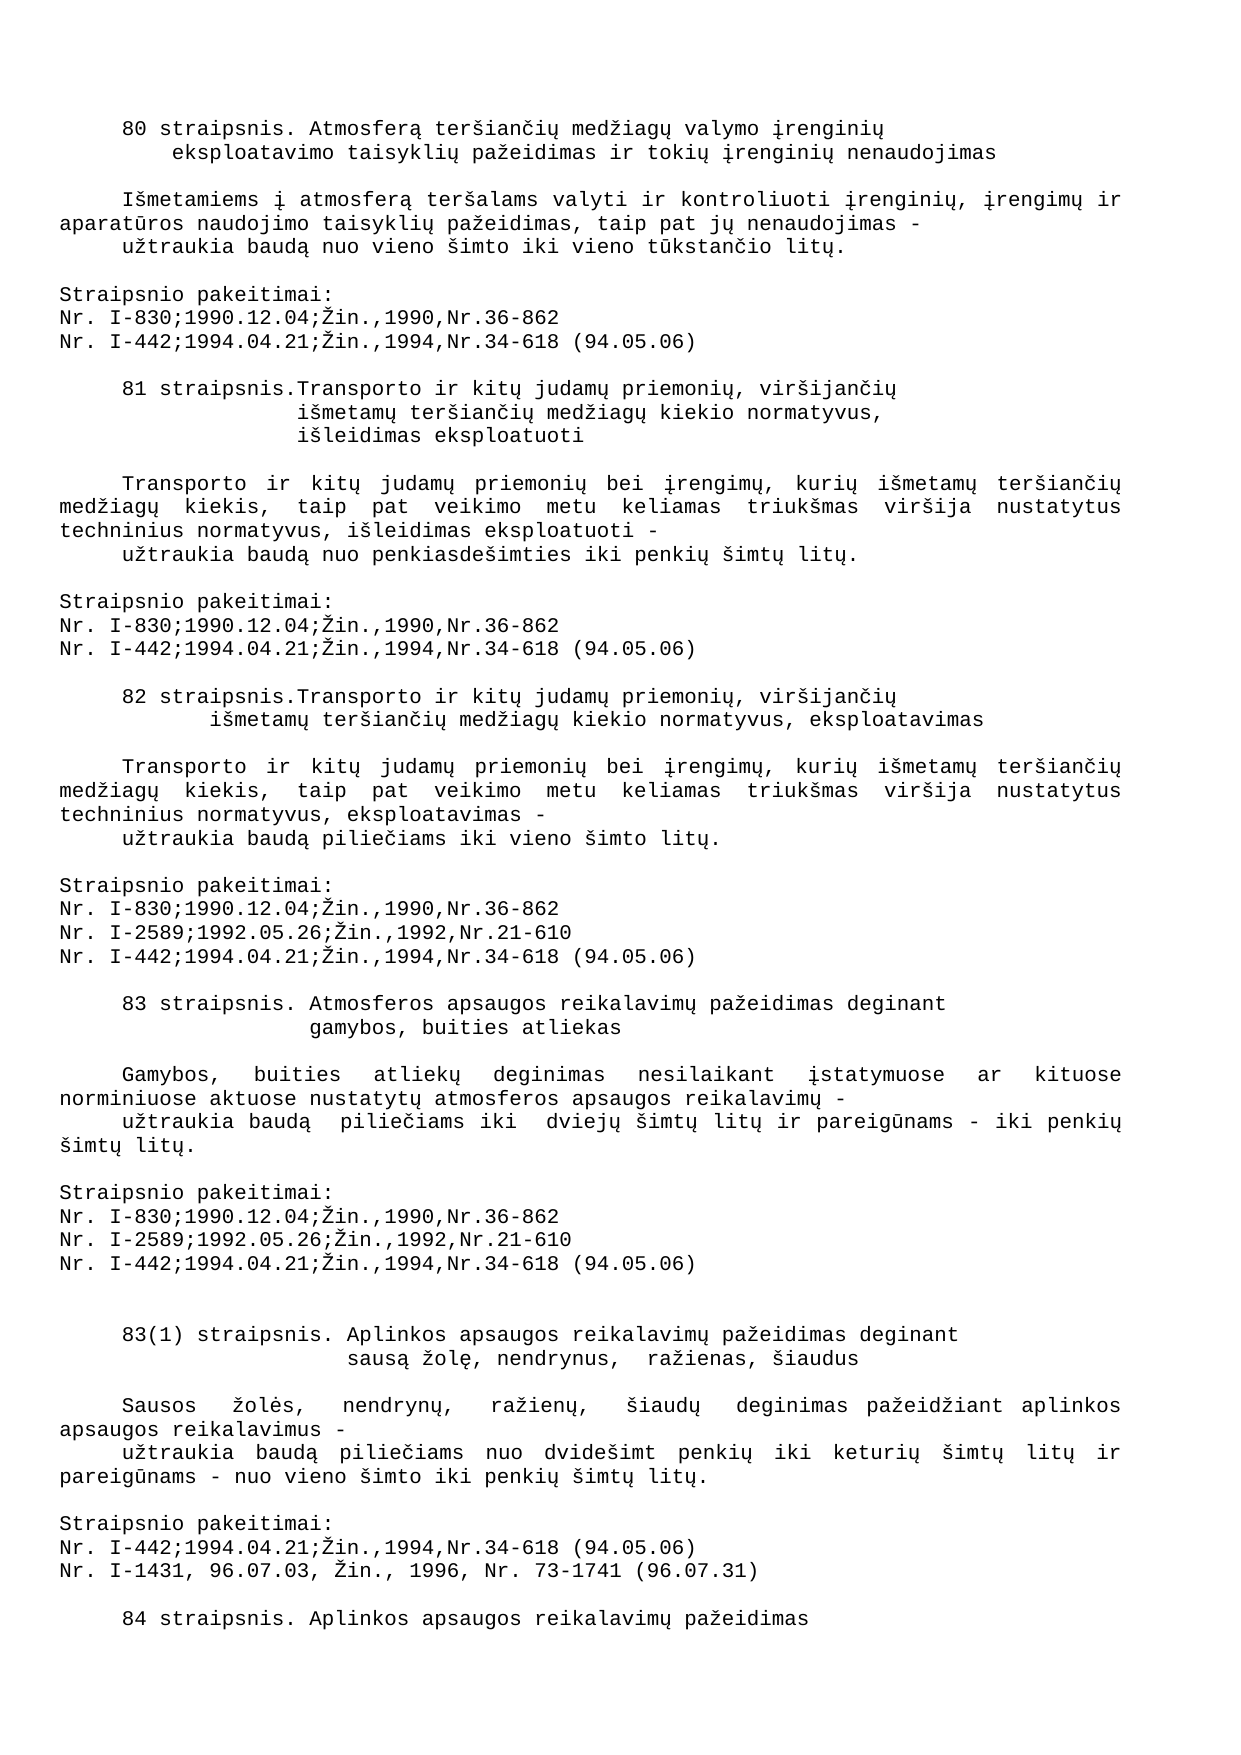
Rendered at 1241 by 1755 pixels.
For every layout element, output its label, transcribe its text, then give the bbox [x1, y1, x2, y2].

text Nr. I-2589;1992.05.26;Žin.,1992,Nr.21-610 [59, 922, 1122, 946]
text Transporto ir kitų judamų priemonių bei įrengimų, kurių išmetamų teršiančių medžiagų kiekis, taip pat veikimo metu keliamas triukšmas viršija nustatytus techninius normatyvus, išleidimas eksploatuoti - [59, 473, 1122, 544]
text užtraukia baudą piliečiams iki dviejų šimtų litų ir pareigūnams - iki penkių šimtų litų. [59, 1111, 1122, 1158]
text Nr. I-442;1994.04.21;Žin.,1994,Nr.34-618 (94.05.06) [59, 1253, 1122, 1277]
text Nr. I-830;1990.12.04;Žin.,1990,Nr.36-862 [59, 1206, 1122, 1229]
text užtraukia baudą piliečiams nuo dvidešimt penkių iki keturių šimtų litų ir pareigūnams - nuo vieno šimto iki penkių šimtų litų. [59, 1442, 1122, 1489]
text Sausos žolės, nendrynų, ražienų, šiaudų deginimas pažeidžiant aplinkos apsaugos reikalavimus - [59, 1395, 1122, 1442]
text Nr. I-442;1994.04.21;Žin.,1994,Nr.34-618 (94.05.06) [59, 1537, 1122, 1561]
text Straipsnio pakeitimai: [59, 591, 1122, 615]
text užtraukia baudą nuo penkiasdešimties iki penkių šimtų litų. [59, 544, 1122, 567]
text Nr. I-2589;1992.05.26;Žin.,1992,Nr.21-610 [59, 1229, 1122, 1253]
text Gamybos, buities atliekų deginimas nesilaikant įstatymuose ar kituose norminiuose aktuose nustatytų atmosferos apsaugos reikalavimų - [59, 1064, 1122, 1111]
text užtraukia baudą piliečiams iki vieno šimto litų. [59, 827, 1122, 851]
text užtraukia baudą nuo vieno šimto iki vieno tūkstančio litų. [59, 236, 1122, 260]
text 81 straipsnis.Transporto ir kitų judamų priemonių, viršijančių [59, 378, 1122, 402]
text išmetamų teršiančių medžiagų kiekio normatyvus, eksploatavimas [59, 709, 1122, 733]
text Nr. I-830;1990.12.04;Žin.,1990,Nr.36-862 [59, 307, 1122, 331]
text Nr. I-1431, 96.07.03, Žin., 1996, Nr. 73-1741 (96.07.31) [59, 1561, 1122, 1584]
text 80 straipsnis. Atmosferą teršiančių medžiagų valymo įrenginių [59, 118, 1122, 142]
text 83(1) straipsnis. Aplinkos apsaugos reikalavimų pažeidimas deginant [59, 1324, 1122, 1348]
text gamybos, buities atliekas [59, 1017, 1122, 1040]
text sausą žolę, nendrynus, ražienas, šiaudus [59, 1348, 1122, 1371]
text Straipsnio pakeitimai: [59, 1513, 1122, 1537]
text 84 straipsnis. Aplinkos apsaugos reikalavimų pažeidimas [59, 1608, 1122, 1631]
text Nr. I-830;1990.12.04;Žin.,1990,Nr.36-862 [59, 898, 1122, 922]
text Nr. I-442;1994.04.21;Žin.,1994,Nr.34-618 (94.05.06) [59, 331, 1122, 354]
text Nr. I-830;1990.12.04;Žin.,1990,Nr.36-862 [59, 615, 1122, 638]
text Straipsnio pakeitimai: [59, 875, 1122, 898]
text Transporto ir kitų judamų priemonių bei įrengimų, kurių išmetamų teršiančių medžiagų kiekis, taip pat veikimo metu keliamas triukšmas viršija nustatytus techninius normatyvus, eksploatavimas - [59, 757, 1122, 827]
text Nr. I-442;1994.04.21;Žin.,1994,Nr.34-618 (94.05.06) [59, 946, 1122, 969]
text Nr. I-442;1994.04.21;Žin.,1994,Nr.34-618 (94.05.06) [59, 638, 1122, 662]
text Straipsnio pakeitimai: [59, 284, 1122, 307]
text 82 straipsnis.Transporto ir kitų judamų priemonių, viršijančių [59, 686, 1122, 709]
text Straipsnio pakeitimai: [59, 1182, 1122, 1206]
text išleidimas eksploatuoti [59, 426, 1122, 449]
text 83 straipsnis. Atmosferos apsaugos reikalavimų pažeidimas deginant [59, 993, 1122, 1017]
text eksploatavimo taisyklių pažeidimas ir tokių įrenginių nenaudojimas [59, 142, 1122, 165]
text Išmetamiems į atmosferą teršalams valyti ir kontroliuoti įrenginių, įrengimų ir aparatūros naudojimo taisyklių pažeidimas, taip pat jų nenaudojimas - [59, 189, 1122, 236]
text išmetamų teršiančių medžiagų kiekio normatyvus, [59, 402, 1122, 426]
